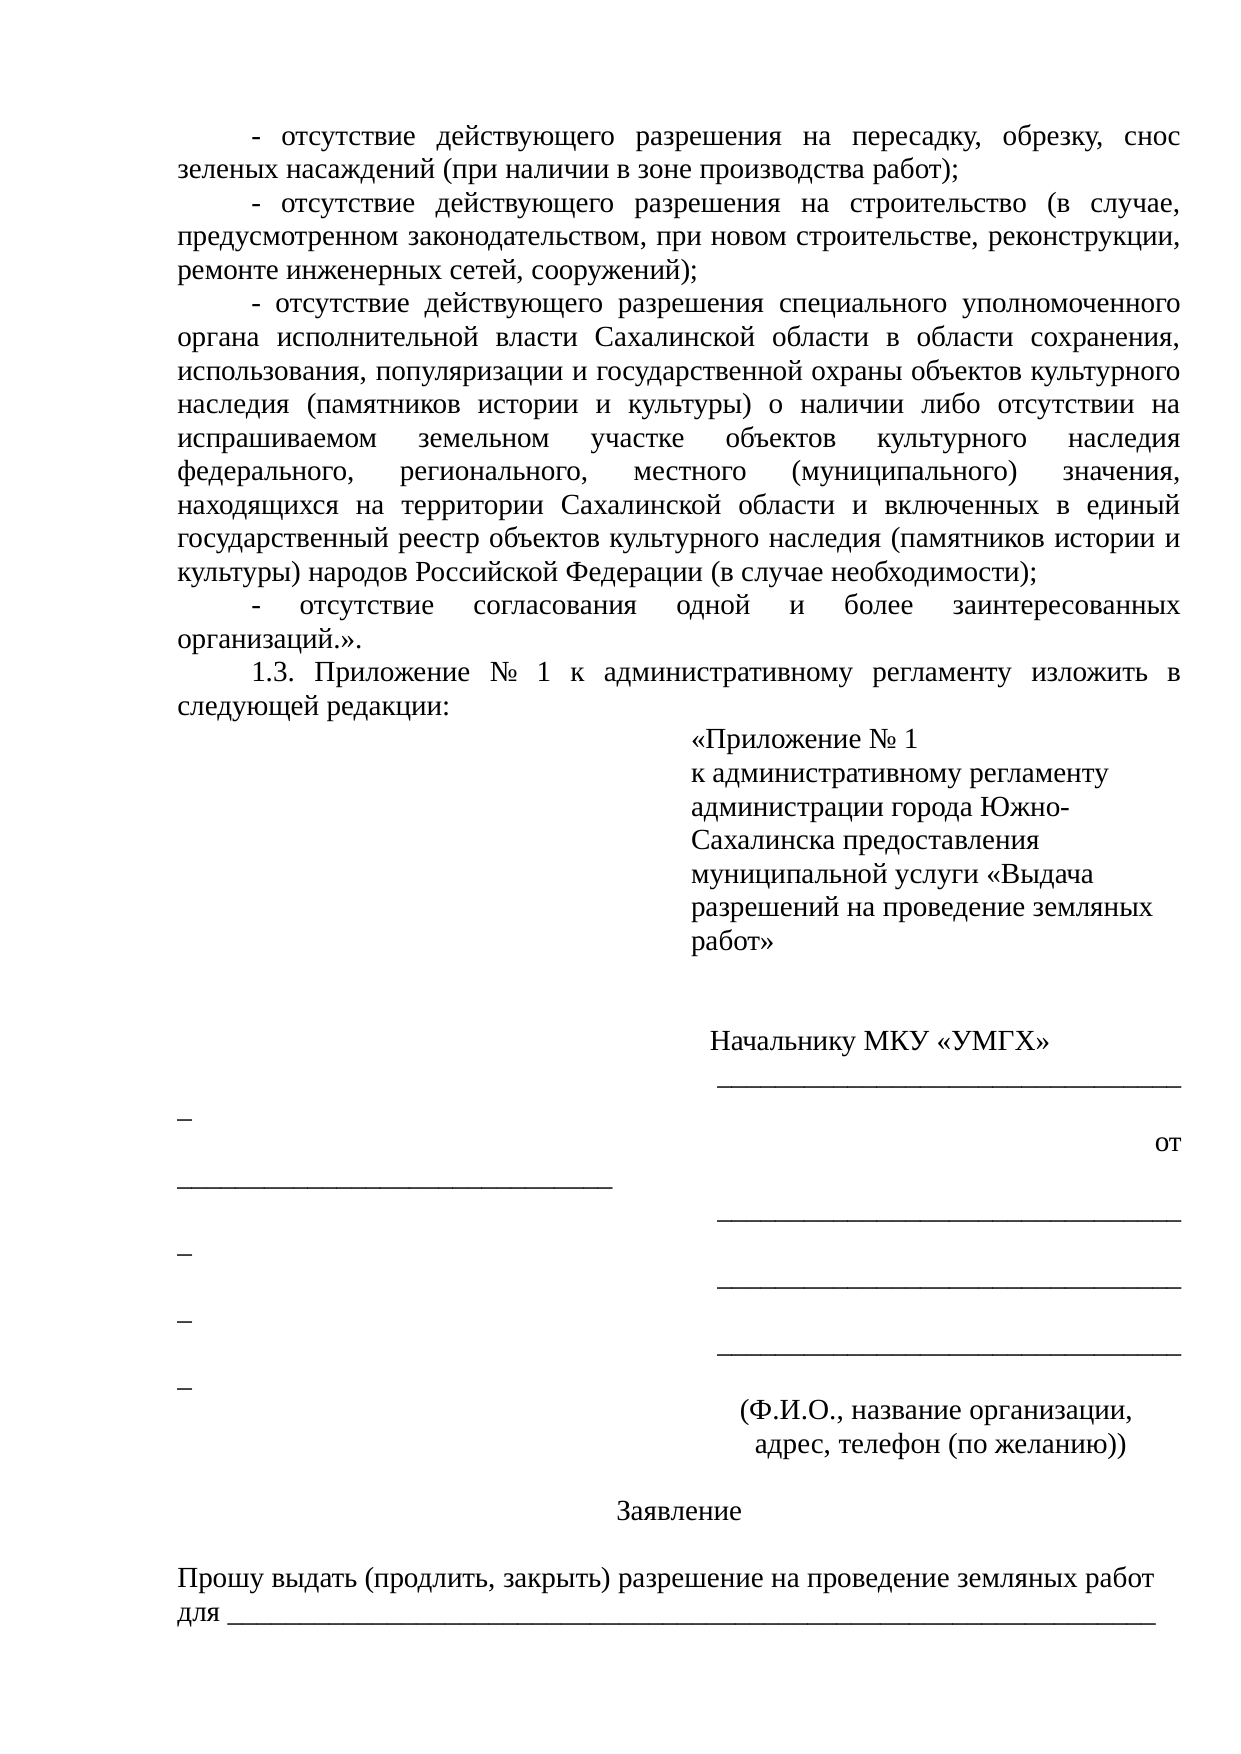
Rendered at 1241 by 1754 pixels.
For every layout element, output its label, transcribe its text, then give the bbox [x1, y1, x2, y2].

text Заявление [177, 1493, 1181, 1527]
text Прошу выдать (продлить, закрыть) разрешение на проведение земляных работ [177, 1560, 1181, 1594]
text от ______________________________ [177, 1124, 1181, 1191]
text _________________________________ [177, 1191, 1181, 1258]
text - отсутствие действующего разрешения специального уполномоченного органа исполнительной власти Сахалинской области в области сохранения, использования, популяризации и государственной охраны объектов культурного наследия (памятников истории и культуры) о наличии либо отсутствии на испрашиваемом земельном участке объектов культурного наследия федерального, регионального, местного (муниципального) значения, находящихся на территории Сахалинской области и включенных в единый государственный реестр объектов культурного наследия (памятников истории и культуры) народов Российской Федерации (в случае необходимости); [177, 286, 1181, 588]
text - отсутствие действующего разрешения на строительство (в случае, предусмотренном законодательством, при новом строительстве, реконструкции, ремонте инженерных сетей, сооружений); [177, 185, 1181, 286]
text - отсутствие действующего разрешения на пересадку, обрезку, снос зеленых насаждений (при наличии в зоне производства работ); [177, 118, 1181, 185]
text - отсутствие согласования одной и более заинтересованных организаций.». [177, 588, 1181, 655]
text 1.3. Приложение № 1 к административному регламенту изложить в следующей редакции: [177, 655, 1181, 722]
text _________________________________ [177, 1258, 1181, 1326]
text «Приложение № 1 [691, 722, 1181, 755]
text Начальнику МКУ «УМГХ» [177, 1024, 1181, 1057]
text _________________________________ [177, 1057, 1181, 1124]
text к административному регламенту администрации города Южно-Сахалинска предоставления муниципальной услуги «Выдача разрешений на проведение земляных работ» [691, 755, 1181, 957]
text _________________________________ [177, 1326, 1181, 1393]
text для ________________________________________________________________ [177, 1594, 1181, 1627]
text адрес, телефон (по желанию)) [177, 1426, 1181, 1460]
text (Ф.И.О., название организации, [177, 1393, 1181, 1426]
